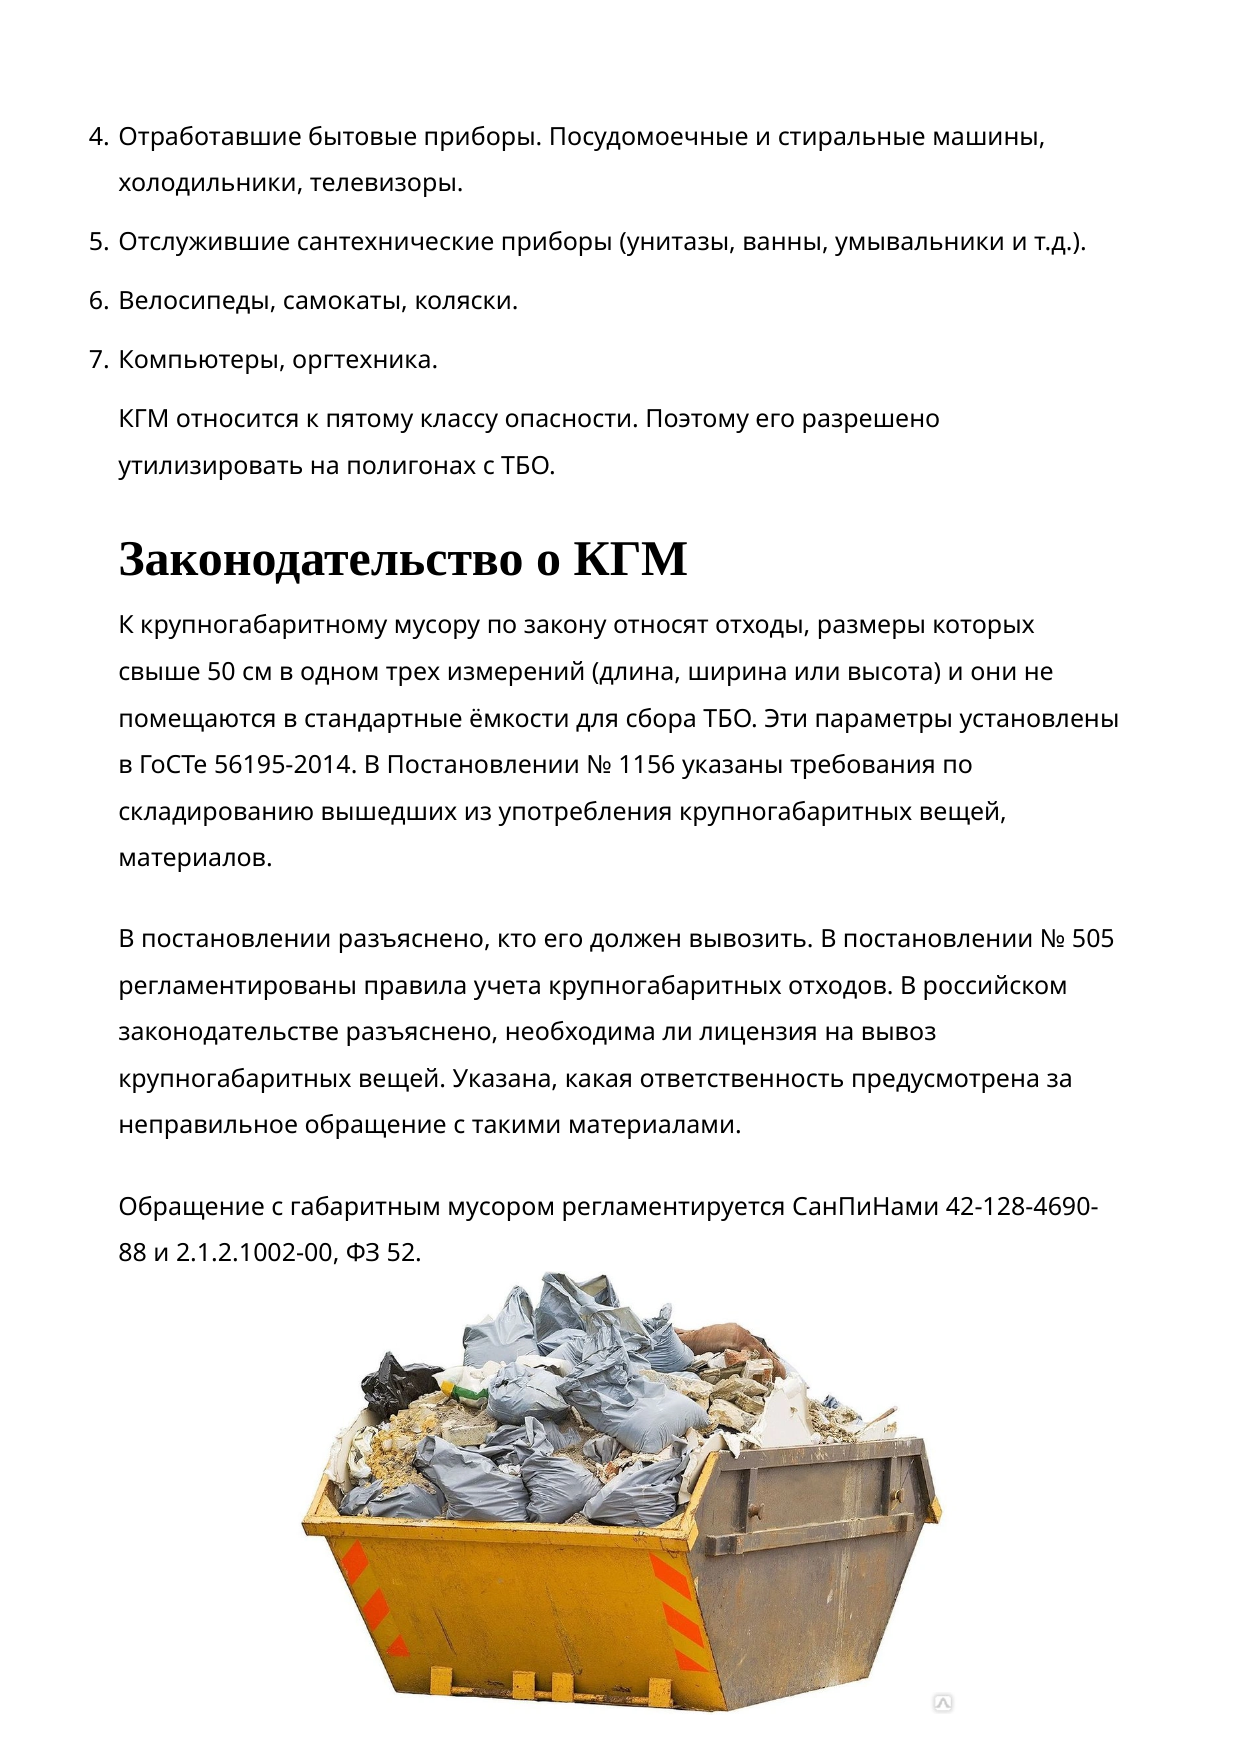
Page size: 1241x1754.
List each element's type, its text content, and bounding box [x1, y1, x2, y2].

list Компьютеры, оргтехника. [118, 342, 1122, 376]
text В постановлении разъяснено, кто его должен вывозить. В постановлении № 505 регламентированы правила учета крупногабаритных отходов. В российском законодательстве разъяснено, необходима ли лицензия на вывоз крупногабаритных вещей. Указана, какая ответственность предусмотрена за неправильное обращение с такими материалами. [118, 921, 1122, 1141]
subtitle Законодательство о КГМ [118, 528, 1122, 586]
picture [290, 1271, 957, 1715]
list Отработавшие бытовые приборы. Посудомоечные и стиральные машины, холодильники, телевизоры. [118, 118, 1122, 199]
list Велосипеды, самокаты, коляски. [118, 283, 1122, 317]
text КГМ относится к пятому классу опасности. Поэтому его разрешено утилизировать на полигонах с ТБО. [118, 401, 1122, 482]
text К крупногабаритному мусору по закону относят отходы, размеры которых свыше 50 см в одном трех измерений (длина, ширина или высота) и они не помещаются в стандартные ёмкости для сбора ТБО. Эти параметры установлены в ГоСТе 56195-2014. В Постановлении № 1156 указаны требования по складированию вышедших из употребления крупногабаритных вещей, материалов. [118, 607, 1122, 874]
text Обращение с габаритным мусором регламентируется СанПиНами 42-128-4690-88 и 2.1.2.1002-00, ФЗ 52. [118, 1188, 1122, 1269]
list Отслужившие сантехнические приборы (унитазы, ванны, умывальники и т.д.). [118, 224, 1122, 258]
